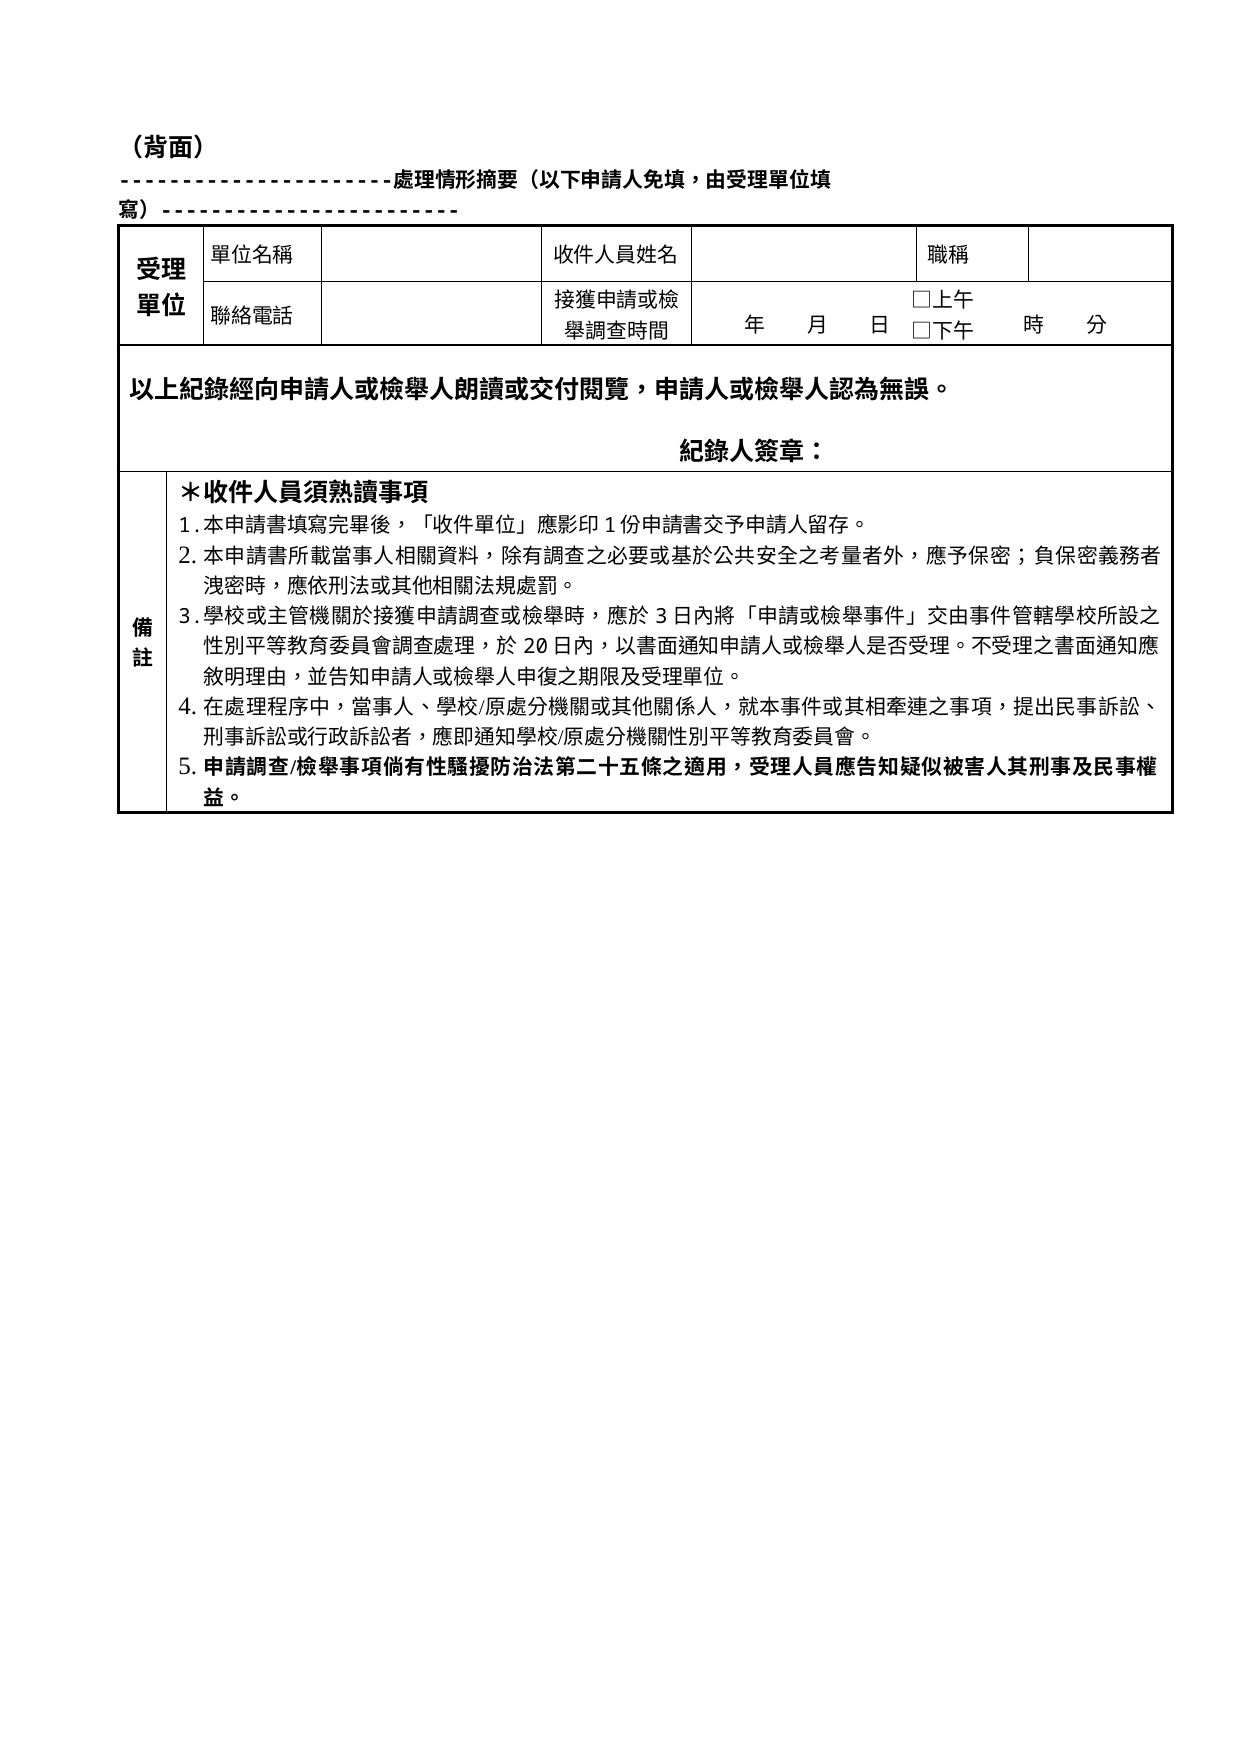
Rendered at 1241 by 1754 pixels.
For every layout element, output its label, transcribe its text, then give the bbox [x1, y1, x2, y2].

text ----------------------處理情形摘要（以下申請人免填，由受理單位填寫）------------------------ [118, 163, 1122, 224]
table_cell 備註 [120, 472, 166, 811]
table_cell ＊收件人員須熟讀事項 本申請書填寫完畢後，「收件單位」應影印1份申請書交予申請人留存。 本申請書所載當事人相關資料，除有調查之必要或基於公共安全之考量者外，應予保密；負保密義務者洩密時，應依刑法或其他相關法規處罰。 學校或主管機關於接獲申請調查或檢舉時，應於3日內將「申請或檢舉事件」交由事件管轄學校所設之性別平等教育委員會調查處理，於20日內，以書面通知申請人或檢舉人是否受理。不受理之書面通知應敘明理由，並告知申請人或檢舉人申復之期限及受理單位。 在處理程序中，當事人、學校/原處分機關或其他關係人，就本事件或其相牽連之事項，提出民事訴訟、刑事訴訟或行政訴訟者，應即通知學校/原處分機關性別平等教育委員會。 申請調查/檢舉事項倘有性騷擾防治法第二十五條之適用，受理人員應告知疑似被害人其刑事及民事權益。 [167, 472, 1171, 811]
table_cell [322, 282, 541, 344]
table_cell 年 月 日 □上午□下午 時 分 [692, 282, 1171, 344]
table_cell 接獲申請或檢舉調查時間 [542, 282, 691, 344]
table_header 收件人員姓名 [542, 227, 691, 281]
table_cell 聯絡電話 [204, 282, 321, 344]
table_header [322, 227, 541, 281]
table_cell 以上紀錄經向申請人或檢舉人朗讀或交付閱覽，申請人或檢舉人認為無誤。 紀錄人簽章： [120, 346, 1171, 471]
table_header 單位名稱 [204, 227, 321, 281]
table_header 職稱 [917, 227, 1028, 281]
table_header [1029, 227, 1171, 281]
table_header [692, 227, 916, 281]
text （背面） [118, 127, 1122, 163]
table_header 受理單位 [120, 227, 203, 344]
